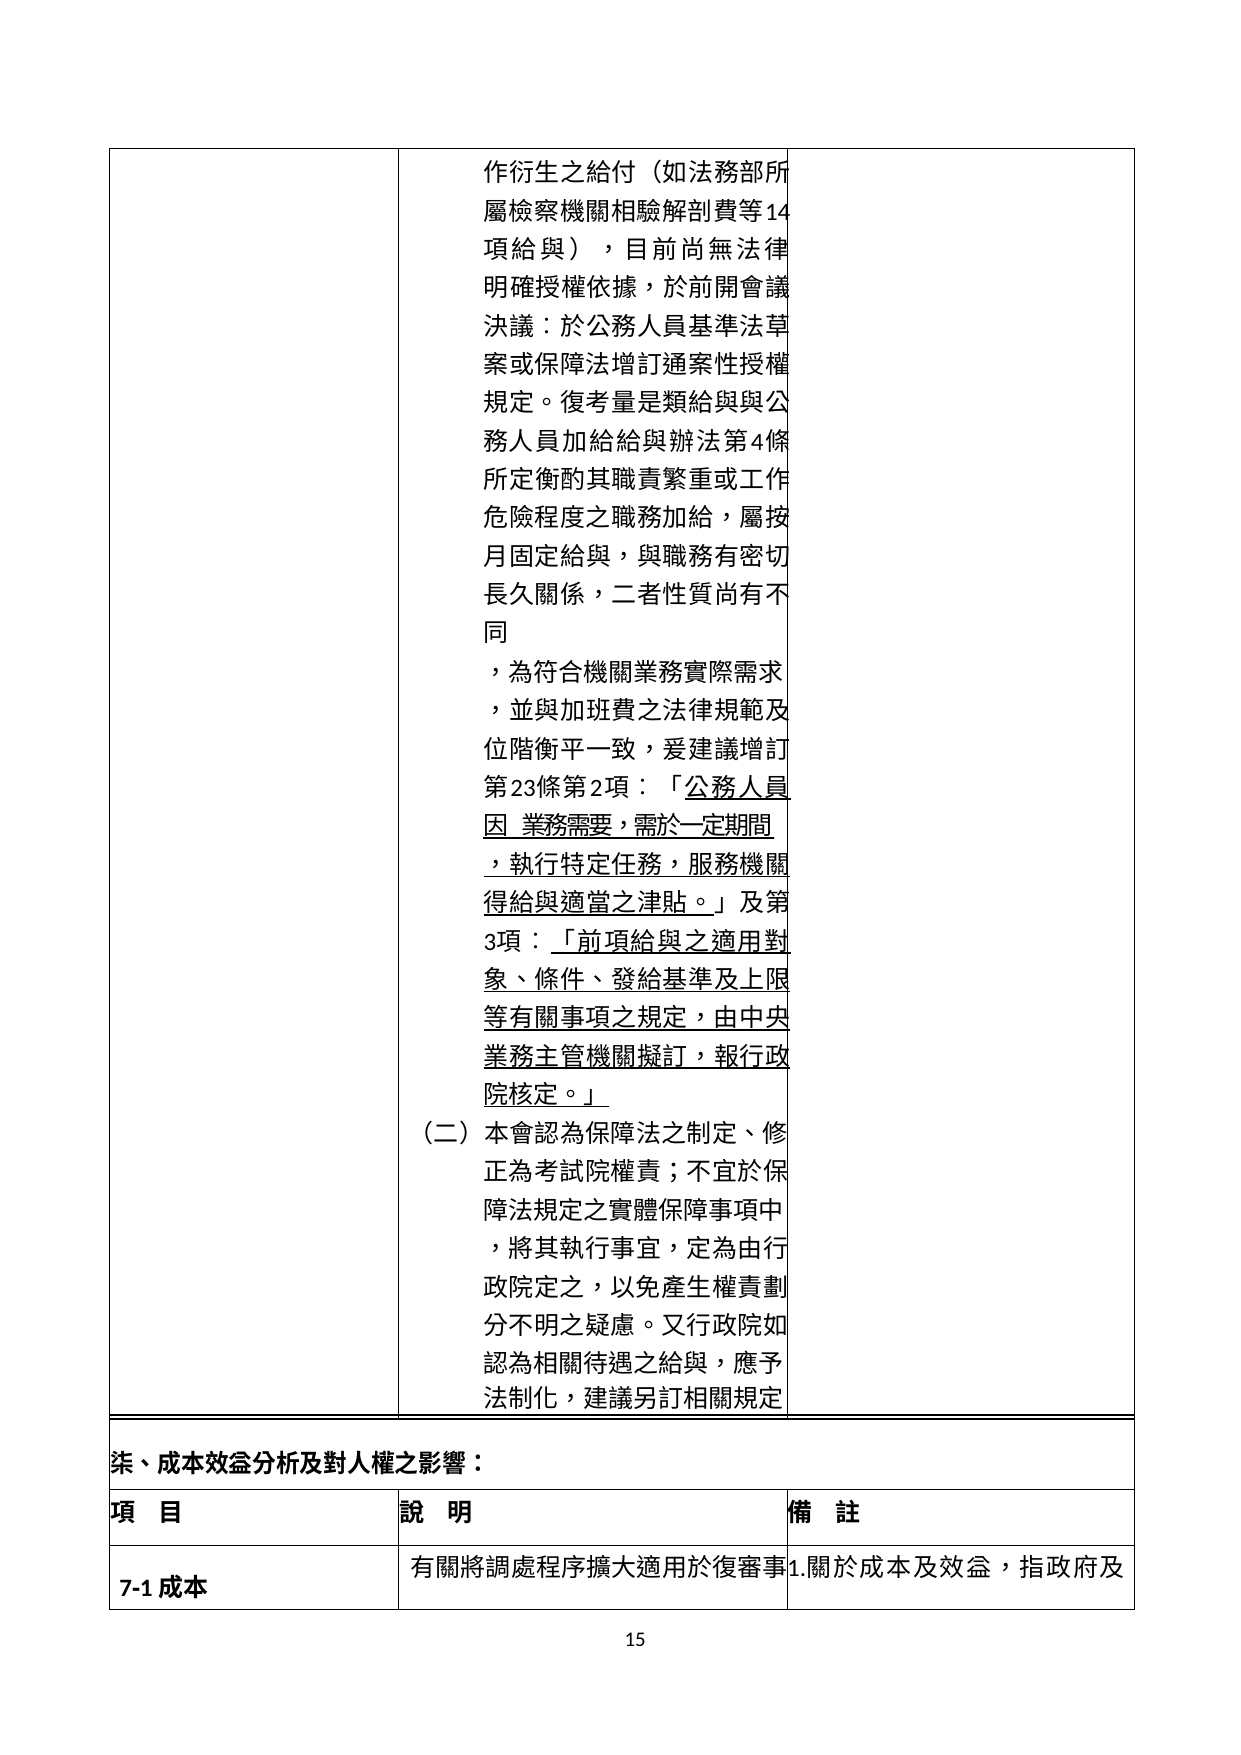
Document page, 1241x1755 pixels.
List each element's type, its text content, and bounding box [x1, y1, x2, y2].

table_cell 有關將調處程序擴大適用於復審事件，及將保障法之準用對象擴大至未占缺訓練人員等修正規定，將使 [399, 1546, 787, 1609]
table_cell 1.關於成本及效益，指政府及社會為推動及落實法案必須付出之代價及可能得到之效 [788, 1546, 1134, 1609]
table_header [788, 149, 1134, 1414]
table_cell 項 目 [110, 1490, 398, 1545]
table_header 作衍生之給付（如法務部所屬檢察機關相驗解剖費等14 項給與），目前尚無法律明確授權依據，於前開會議決議︰於公務人員基準法草案或保障法增訂通案性授權規定。復考量是類給與與公務人員加給給與辦法第4條所定衡酌其職責繁重或工作危險程度之職務加給，屬按月固定給與，與職務有密切長久關係，二者性質尚有不同 ，為符合機關業務實際需求 ，並與加班費之法律規範及位階衡平一致，爰建議增訂第23條第2項︰「公務人員因 業務需要，需於一定期間 ，執行特定任務，服務機關得給與適當之津貼。」及第3項︰「前項給與之適用對象、條件、發給基準及上限等有關事項之規定，由中央業務主管機關擬訂，報行政院核定。」 （二）本會認為保障法之制定、修正為考試院權責；不宜於保障法規定之實體保障事項中 ，將其執行事宜，定為由行政院定之，以免產生權責劃分不明之疑慮。又行政院如認為相關待遇之給與，應予 法制化，建議另訂相關規定 [399, 149, 787, 1414]
table_cell 備 註 [788, 1490, 1134, 1545]
table_header [110, 149, 398, 1414]
table_cell 說 明 [399, 1490, 787, 1545]
table_cell 柒、成本效益分析及對人權之影響： [110, 1420, 1134, 1489]
table_cell 7‐1 成本 [110, 1546, 398, 1609]
